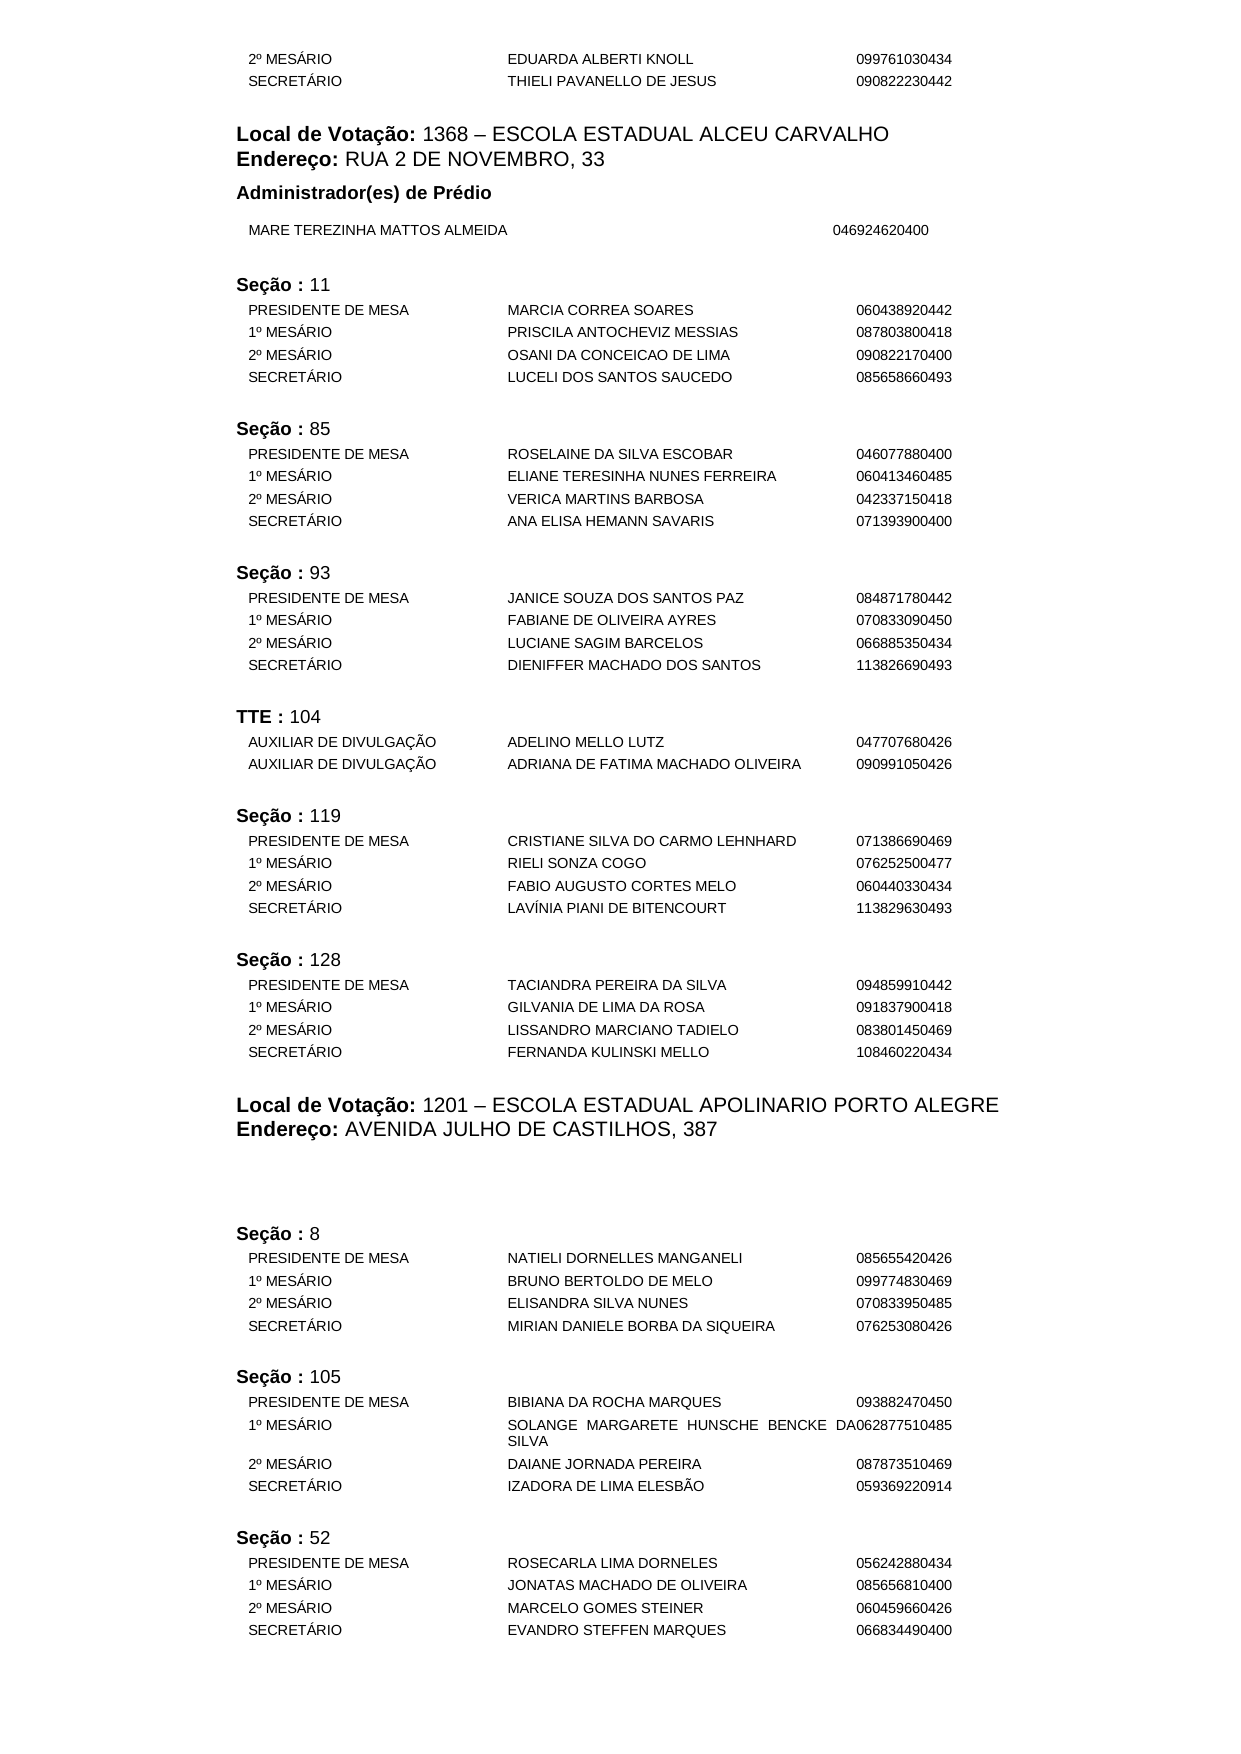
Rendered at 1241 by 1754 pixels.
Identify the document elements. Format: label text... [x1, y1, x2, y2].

table_cell BRUNO BERTOLDO DE MELO [508, 1266, 856, 1289]
table_cell [1051, 341, 1082, 363]
table_header PRESIDENTE DE MESA [248, 296, 507, 318]
table_cell GILVANIA DE LIMA DA ROSA [508, 993, 856, 1016]
table_header MARE TEREZINHA MATTOS ALMEIDA [248, 216, 833, 238]
table_header [1051, 971, 1082, 993]
table_cell [1051, 993, 1082, 1016]
table_cell 108460220434 [856, 1038, 1051, 1061]
table_header 060438920442 [856, 296, 1051, 318]
table_cell 1º MESÁRIO [248, 993, 507, 1016]
table_header PRESIDENTE DE MESA [248, 1388, 507, 1411]
table_cell [1051, 1594, 1082, 1616]
table_cell [1051, 651, 1082, 674]
table_cell 113826690493 [856, 651, 1051, 674]
table_cell 099761030434 [856, 45, 1051, 67]
table_header 071386690469 [856, 827, 1051, 849]
table_cell 2º MESÁRIO [248, 629, 507, 651]
table_header [1051, 584, 1082, 606]
table_cell 042337150418 [856, 485, 1051, 507]
table_cell 1º MESÁRIO [248, 1571, 507, 1594]
table_cell EVANDRO STEFFEN MARQUES [508, 1616, 856, 1639]
table_cell 059369220914 [856, 1472, 1051, 1494]
table_cell 090991050426 [856, 750, 1051, 773]
table_header 084871780442 [856, 584, 1051, 606]
table_cell 090822230442 [856, 68, 1051, 90]
table_cell OSANI DA CONCEICAO DE LIMA [508, 341, 856, 363]
table_cell THIELI PAVANELLO DE JESUS [508, 68, 856, 90]
table_cell [1051, 1571, 1082, 1594]
table_cell SECRETÁRIO [248, 1472, 507, 1494]
text Seção : 85 [236, 418, 1092, 439]
text Seção : 128 [236, 949, 1092, 971]
table_header [1051, 1388, 1082, 1411]
table_cell PRISCILA ANTOCHEVIZ MESSIAS [508, 318, 856, 341]
table_cell 099774830469 [856, 1266, 1051, 1289]
table_cell 070833950485 [856, 1289, 1051, 1311]
table_cell 060413460485 [856, 462, 1051, 484]
table_header CRISTIANE SILVA DO CARMO LEHNHARD [508, 827, 856, 849]
table_header PRESIDENTE DE MESA [248, 1244, 507, 1266]
text Endereço: RUA 2 DE NOVEMBRO, 33 [236, 146, 1092, 171]
table_cell 1º MESÁRIO [248, 849, 507, 872]
table_cell 076253080426 [856, 1311, 1051, 1334]
table_header 094859910442 [856, 971, 1051, 993]
table_header NATIELI DORNELLES MANGANELI [508, 1244, 856, 1266]
table_header [1051, 296, 1082, 318]
table_header BIBIANA DA ROCHA MARQUES [508, 1388, 856, 1411]
table_cell EDUARDA ALBERTI KNOLL [508, 45, 856, 67]
table_cell DIENIFFER MACHADO DOS SANTOS [508, 651, 856, 674]
table_cell MARCELO GOMES STEINER [508, 1594, 856, 1616]
table_header 085655420426 [856, 1244, 1051, 1266]
table_cell 2º MESÁRIO [248, 1289, 507, 1311]
table_cell VERICA MARTINS BARBOSA [508, 485, 856, 507]
table_cell 1º MESÁRIO [248, 318, 507, 341]
table_header [1051, 440, 1082, 462]
table_cell 062877510485 [856, 1411, 1051, 1449]
table_header JANICE SOUZA DOS SANTOS PAZ [508, 584, 856, 606]
table_cell 066885350434 [856, 629, 1051, 651]
table_cell IZADORA DE LIMA ELESBÃO [508, 1472, 856, 1494]
table_cell [1051, 849, 1082, 872]
table_header 046077880400 [856, 440, 1051, 462]
table_cell 091837900418 [856, 993, 1051, 1016]
table_cell 1º MESÁRIO [248, 606, 507, 629]
table_cell SECRETÁRIO [248, 894, 507, 917]
text Seção : 8 [236, 1222, 1092, 1244]
table_header 093882470450 [856, 1388, 1051, 1411]
table_cell FABIANE DE OLIVEIRA AYRES [508, 606, 856, 629]
table_cell FABIO AUGUSTO CORTES MELO [508, 872, 856, 894]
table_cell 060440330434 [856, 872, 1051, 894]
table_cell 076252500477 [856, 849, 1051, 872]
text Local de Votação: 1201 – ESCOLA ESTADUAL APOLINARIO PORTO ALEGRE [236, 1093, 1092, 1117]
table_header [1051, 728, 1082, 750]
table_header ROSECARLA LIMA DORNELES [508, 1549, 856, 1571]
table_header AUXILIAR DE DIVULGAÇÃO [248, 728, 507, 750]
table_cell 2º MESÁRIO [248, 485, 507, 507]
table_cell 083801450469 [856, 1016, 1051, 1038]
table_cell [1051, 1472, 1082, 1494]
table_cell SOLANGE MARGARETE HUNSCHE BENCKE DA SILVA [508, 1411, 856, 1449]
table_cell DAIANE JORNADA PEREIRA [508, 1450, 856, 1472]
text Seção : 119 [236, 805, 1092, 827]
table_cell LAVÍNIA PIANI DE BITENCOURT [508, 894, 856, 917]
table_cell 087873510469 [856, 1450, 1051, 1472]
table_cell 2º MESÁRIO [248, 1594, 507, 1616]
table_header TACIANDRA PEREIRA DA SILVA [508, 971, 856, 993]
table_header PRESIDENTE DE MESA [248, 827, 507, 849]
table_cell 060459660426 [856, 1594, 1051, 1616]
table_cell 087803800418 [856, 318, 1051, 341]
table_header ROSELAINE DA SILVA ESCOBAR [508, 440, 856, 462]
table_cell FERNANDA KULINSKI MELLO [508, 1038, 856, 1061]
table_header [1051, 1549, 1082, 1571]
table_cell [1051, 750, 1082, 773]
text Administrador(es) de Prédio [236, 182, 1092, 204]
table_cell ELISANDRA SILVA NUNES [508, 1289, 856, 1311]
table_cell [1051, 1616, 1082, 1639]
table_cell ELIANE TERESINHA NUNES FERREIRA [508, 462, 856, 484]
text Local de Votação: 1368 – ESCOLA ESTADUAL ALCEU CARVALHO [236, 122, 1092, 146]
table_cell RIELI SONZA COGO [508, 849, 856, 872]
table_cell [1051, 485, 1082, 507]
table_cell [1051, 1411, 1082, 1449]
table_cell [1051, 1016, 1082, 1038]
table_cell 2º MESÁRIO [248, 872, 507, 894]
table_cell 2º MESÁRIO [248, 341, 507, 363]
table_cell [1051, 872, 1082, 894]
table_cell [1051, 1450, 1082, 1472]
table_header PRESIDENTE DE MESA [248, 584, 507, 606]
table_cell 1º MESÁRIO [248, 1266, 507, 1289]
table_cell SECRETÁRIO [248, 507, 507, 529]
text Endereço: AVENIDA JULHO DE CASTILHOS, 387 [236, 1117, 1092, 1141]
table_cell [1051, 629, 1082, 651]
table_cell 066834490400 [856, 1616, 1051, 1639]
table_header 056242880434 [856, 1549, 1051, 1571]
table_header 046924620400 [833, 216, 1058, 238]
table_cell JONATAS MACHADO DE OLIVEIRA [508, 1571, 856, 1594]
text Seção : 93 [236, 562, 1092, 584]
text Seção : 105 [236, 1366, 1092, 1388]
table_cell [1051, 45, 1082, 67]
table_cell SECRETÁRIO [248, 651, 507, 674]
table_cell LUCELI DOS SANTOS SAUCEDO [508, 363, 856, 386]
table_header [1051, 1244, 1082, 1266]
table_cell [1051, 363, 1082, 386]
table_header [1058, 216, 1081, 238]
table_cell SECRETÁRIO [248, 1311, 507, 1334]
table_cell LUCIANE SAGIM BARCELOS [508, 629, 856, 651]
table_header PRESIDENTE DE MESA [248, 1549, 507, 1571]
table_cell [1051, 894, 1082, 917]
table_cell 2º MESÁRIO [248, 1450, 507, 1472]
table_cell 2º MESÁRIO [248, 45, 507, 67]
text TTE : 104 [236, 706, 1092, 728]
text Seção : 52 [236, 1527, 1092, 1549]
table_cell 085656810400 [856, 1571, 1051, 1594]
table_cell SECRETÁRIO [248, 68, 507, 90]
table_cell SECRETÁRIO [248, 363, 507, 386]
text Seção : 11 [236, 274, 1092, 296]
table_cell 071393900400 [856, 507, 1051, 529]
table_cell [1051, 318, 1082, 341]
table_cell ANA ELISA HEMANN SAVARIS [508, 507, 856, 529]
table_cell [1051, 1311, 1082, 1334]
table_cell [1051, 1266, 1082, 1289]
table_header PRESIDENTE DE MESA [248, 971, 507, 993]
table_cell 1º MESÁRIO [248, 1411, 507, 1449]
table_cell 2º MESÁRIO [248, 1016, 507, 1038]
table_cell [1051, 606, 1082, 629]
table_cell [1051, 462, 1082, 484]
table_header PRESIDENTE DE MESA [248, 440, 507, 462]
table_cell [1051, 68, 1082, 90]
table_header ADELINO MELLO LUTZ [508, 728, 856, 750]
table_cell [1051, 1038, 1082, 1061]
table_header MARCIA CORREA SOARES [508, 296, 856, 318]
table_cell 090822170400 [856, 341, 1051, 363]
table_cell AUXILIAR DE DIVULGAÇÃO [248, 750, 507, 773]
table_header [1051, 827, 1082, 849]
table_header 047707680426 [856, 728, 1051, 750]
table_cell LISSANDRO MARCIANO TADIELO [508, 1016, 856, 1038]
table_cell 113829630493 [856, 894, 1051, 917]
table_cell [1051, 507, 1082, 529]
table_cell ADRIANA DE FATIMA MACHADO OLIVEIRA [508, 750, 856, 773]
table_cell 1º MESÁRIO [248, 462, 507, 484]
table_cell SECRETÁRIO [248, 1038, 507, 1061]
table_cell [1051, 1289, 1082, 1311]
table_cell 085658660493 [856, 363, 1051, 386]
table_cell 070833090450 [856, 606, 1051, 629]
table_cell SECRETÁRIO [248, 1616, 507, 1639]
table_cell MIRIAN DANIELE BORBA DA SIQUEIRA [508, 1311, 856, 1334]
